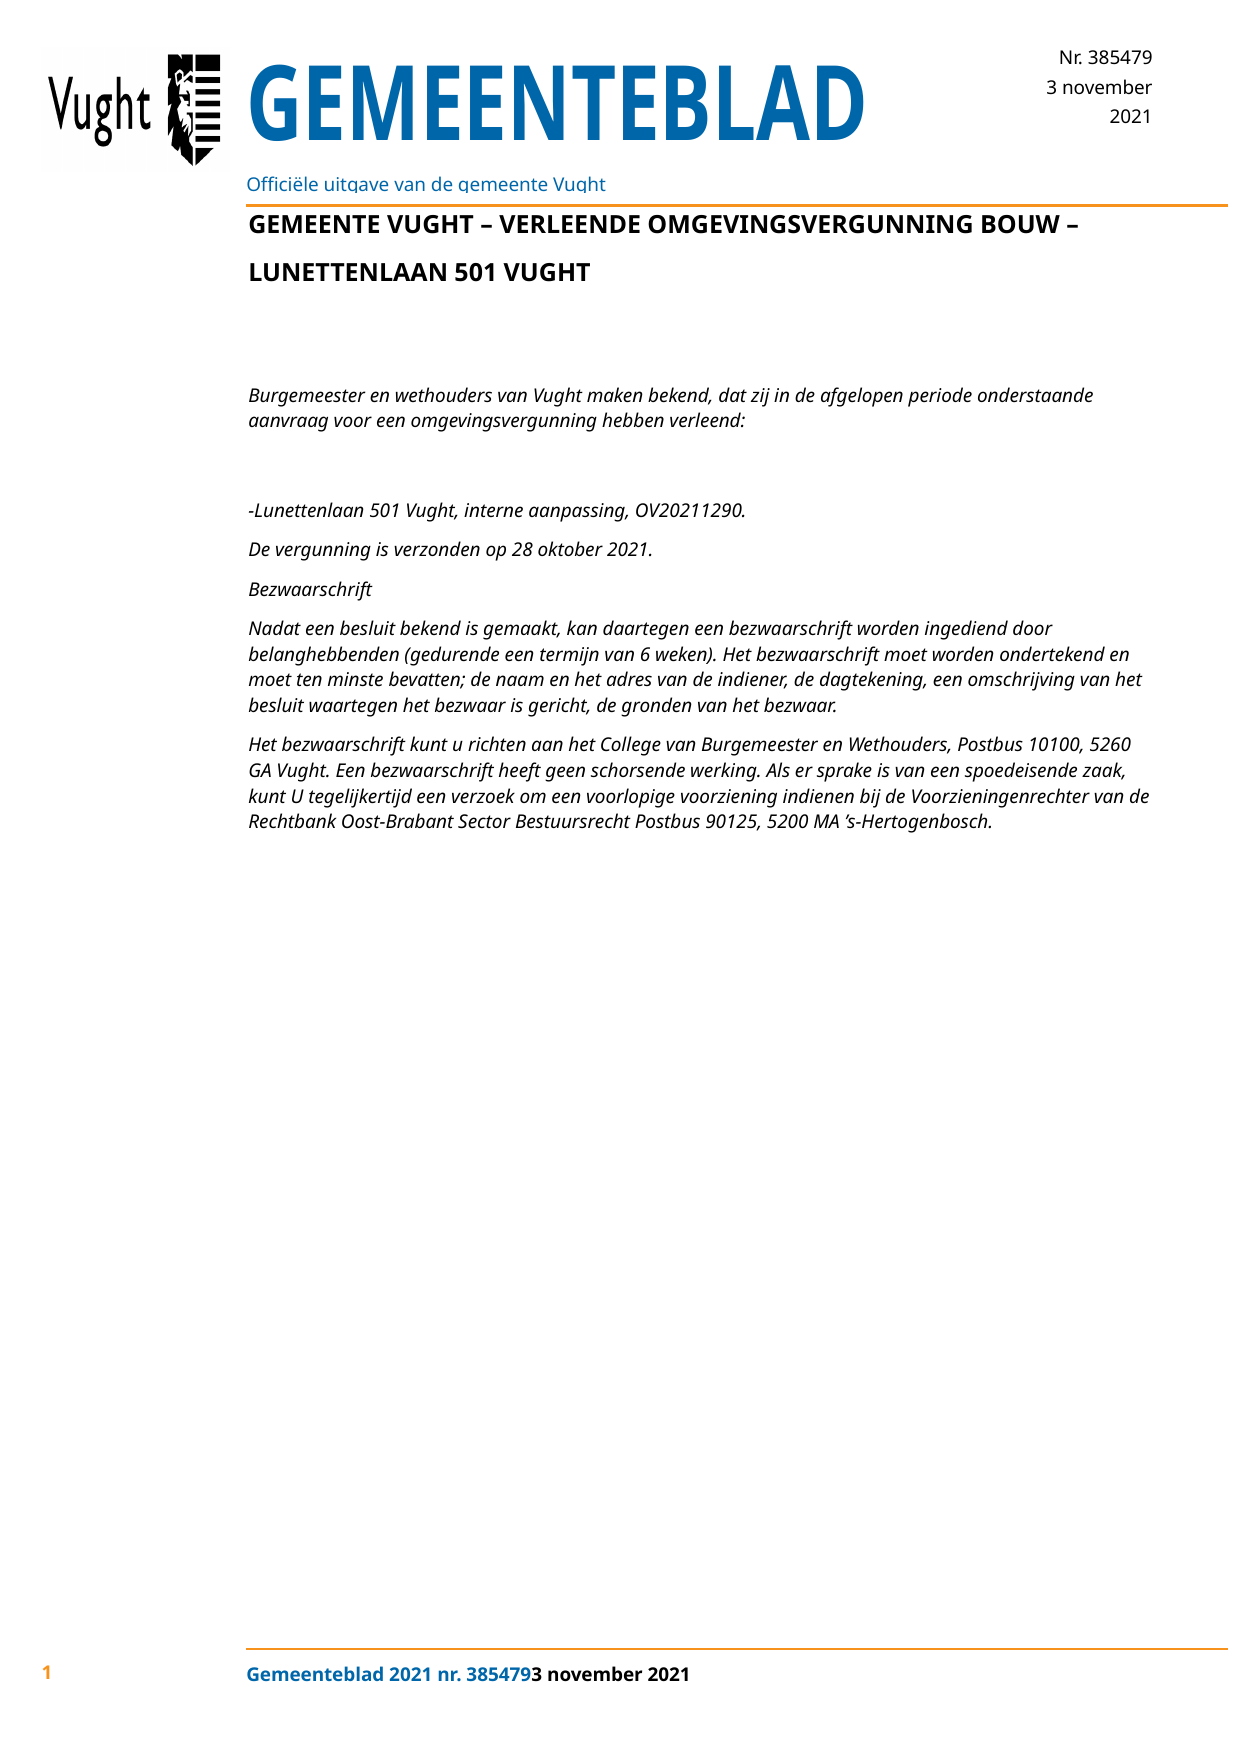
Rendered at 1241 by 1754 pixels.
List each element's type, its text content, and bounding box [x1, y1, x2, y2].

picture [41, 47, 231, 172]
text GEMEENTE VUGHT – VERLEENDE OMGEVINGSVERGUNNING BOUW – LUNETTENLAAN 501 VUGHT [248, 207, 1152, 288]
text Bezwaarschrift [248, 576, 1152, 602]
text Het bezwaarschrift kunt u richten aan het College van Burgemeester en Wethouders, Postbus 10100, 5260 GA Vught. Een bezwaarschrift heeft geen schorsende werking. Als er sprake is van een spoedeisende zaak, kunt U tegelijkertijd een verzoek om een voorlopige voorziening indienen bij de Voorzieningenrechter van de Rechtbank Oost-Brabant Sector Bestuursrecht Postbus 90125, 5200 MA ’s-Hertogenbosch. [248, 732, 1152, 834]
text Nadat een besluit bekend is gemaakt, kan daartegen een bezwaarschrift worden ingediend door belanghebbenden (gedurende een termijn van 6 weken). Het bezwaarschrift moet worden ondertekend en moet ten minste bevatten; de naam en het adres van de indiener, de dagtekening, een omschrijving van het besluit waartegen het bezwaar is gericht, de gronden van het bezwaar. [248, 615, 1152, 718]
text -Lunettenlaan 501 Vught, interne aanpassing, OV20211290. [248, 497, 1152, 523]
text Burgemeester en wethouders van Vught maken bekend, dat zij in de afgelopen periode onderstaande aanvraag voor een omgevingsvergunning hebben verleend: [248, 382, 1152, 433]
text De vergunning is verzonden op 28 oktober 2021. [248, 537, 1152, 562]
